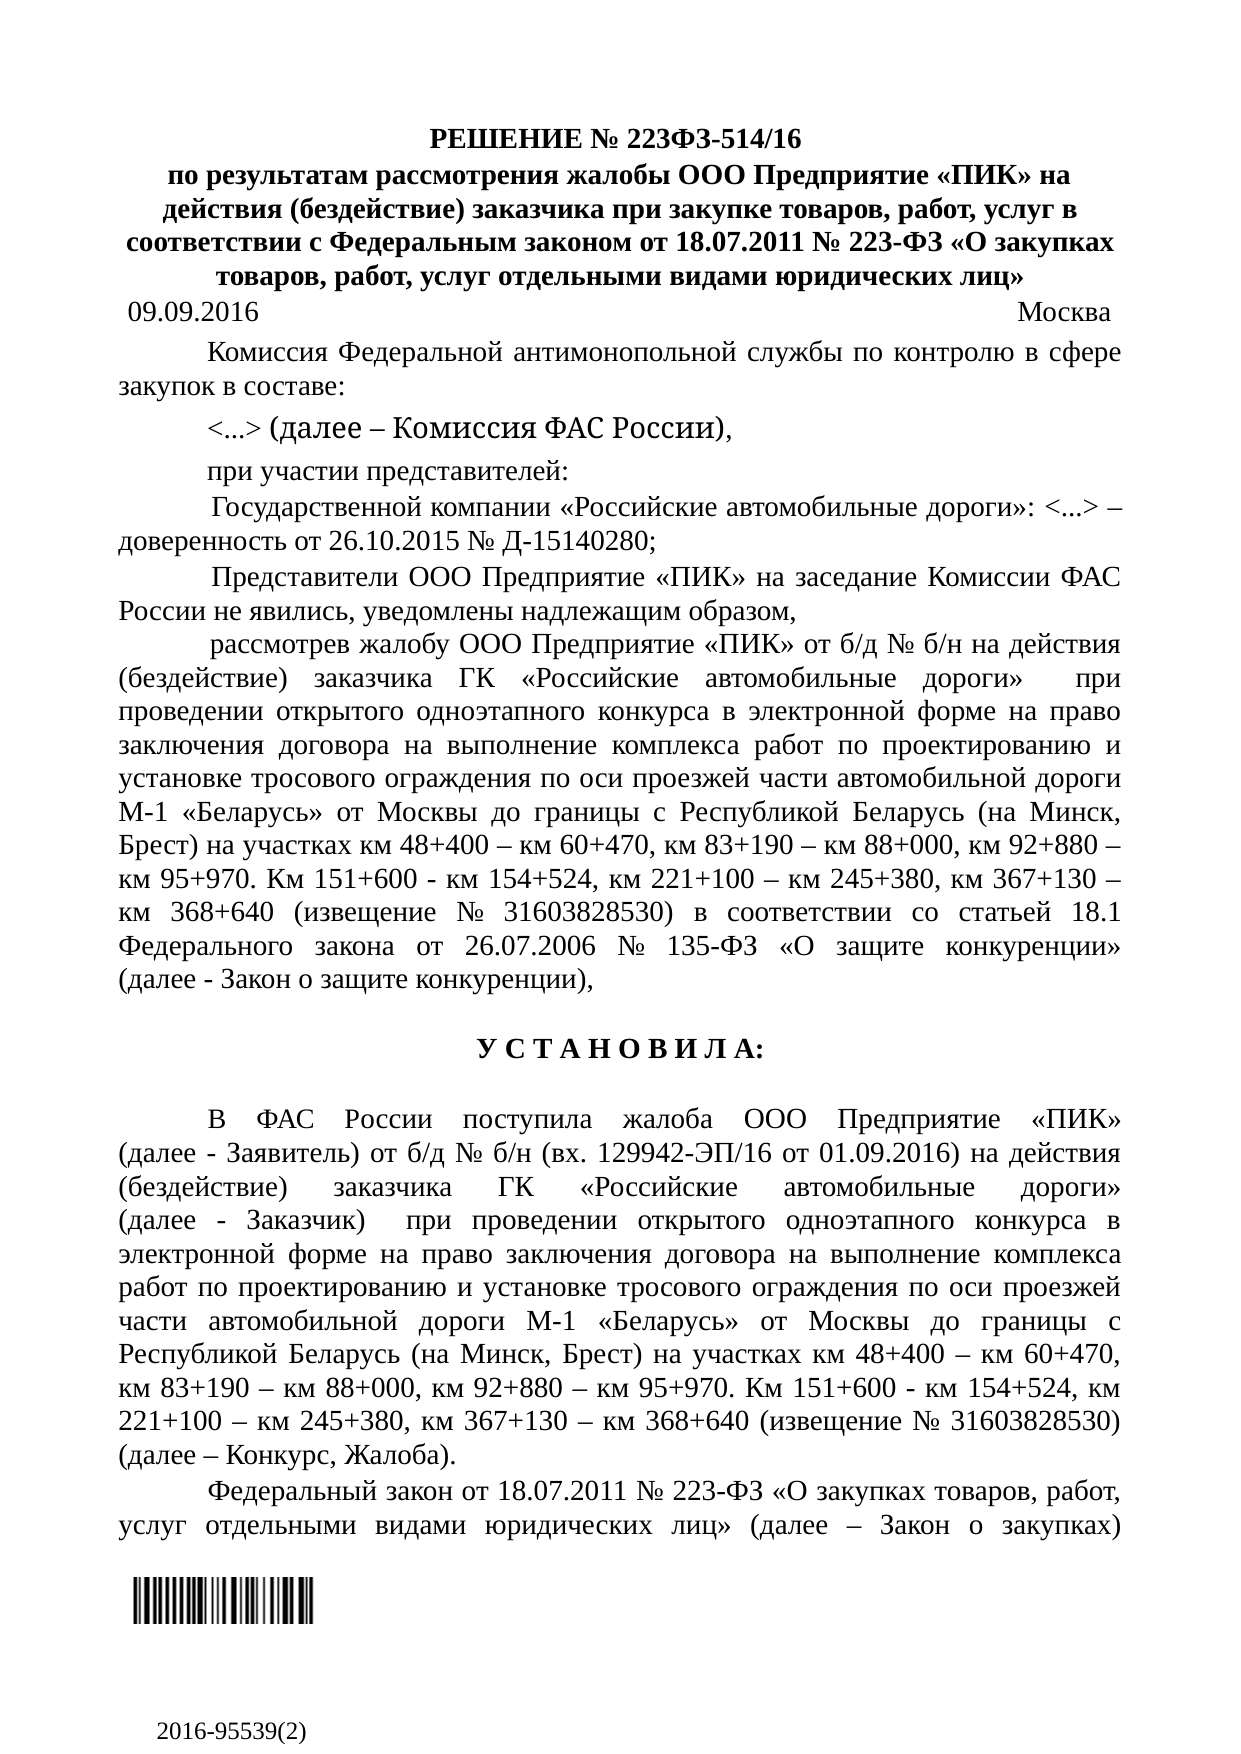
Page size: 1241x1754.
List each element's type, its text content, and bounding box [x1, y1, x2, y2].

text У С Т А Н О В И Л А: [118, 1032, 1122, 1065]
text Представители ООО Предприятие «ПИК» на заседание Комиссии ФАС России не явились, уведомлены надлежащим образом, [118, 559, 1122, 626]
text Федеральный закон от 18.07.2011 № 223-ФЗ «О закупках товаров, работ, услуг отдельными видами юридических лиц» (далее – Закон о закупках) [118, 1473, 1122, 1541]
text при участии представителей: [118, 453, 1122, 486]
text <...> (далее – Комиссия ФАС России), [118, 407, 1122, 447]
text В ФАС России поступила жалоба ООО Предприятие «ПИК» (далее - Заявитель) от б/д № б/н (вх. 129942-ЭП/16 от 01.09.2016) на действия (бездействие) заказчика ГК «Российские автомобильные дороги» (далее - Заказчик) при проведении открытого одноэтапного конкурса в электронной форме на право заключения договора на выполнение комплекса работ по проектированию и установке тросового ограждения по оси проезжей части автомобильной дороги М-1 «Беларусь» от Москвы до границы с Республикой Беларусь (на Минск, Брест) на участках км 48+400 – км 60+470, км 83+190 – км 88+000, км 92+880 – км 95+970. Км 151+600 - км 154+524, км 221+100 – км 245+380, км 367+130 – км 368+640 (извещение № 31603828530) (далее – Конкурс, Жалоба). [118, 1102, 1122, 1471]
text рассмотрев жалобу ООО Предприятие «ПИК» от б/д № б/н на действия (бездействие) заказчика ГК «Российские автомобильные дороги» при проведении открытого одноэтапного конкурса в электронной форме на право заключения договора на выполнение комплекса работ по проектированию и установке тросового ограждения по оси проезжей части автомобильной дороги М-1 «Беларусь» от Москвы до границы с Республикой Беларусь (на Минск, Брест) на участках км 48+400 – км 60+470, км 83+190 – км 88+000, км 92+880 – км 95+970. Км 151+600 - км 154+524, км 221+100 – км 245+380, км 367+130 – км 368+640 (извещение № 31603828530) в соответствии со статьей 18.1 Федерального закона от 26.07.2006 № 135-ФЗ «О защите конкуренции» (далее - Закон о защите конкуренции), [118, 626, 1122, 995]
text РЕШЕНИЕ № 223ФЗ-514/16 [116, 121, 1122, 154]
text Комиссия Федеральной антимонопольной службы по контролю в сфере закупок в составе: [118, 334, 1122, 401]
text Государственной компании «Российские автомобильные дороги»: <...> – доверенность от 26.10.2015 № Д-15140280; [118, 489, 1122, 556]
text 09.09.2016 Москва [116, 294, 1122, 328]
text по результатам рассмотрения жалобы ООО Предприятие «ПИК» на действия (бездействие) заказчика при закупке товаров, работ, услуг в соответствии с Федеральным законом от 18.07.2011 № 223-ФЗ «О закупках товаров, работ, услуг отдельными видами юридических лиц» [116, 157, 1122, 292]
picture [118, 1577, 331, 1624]
